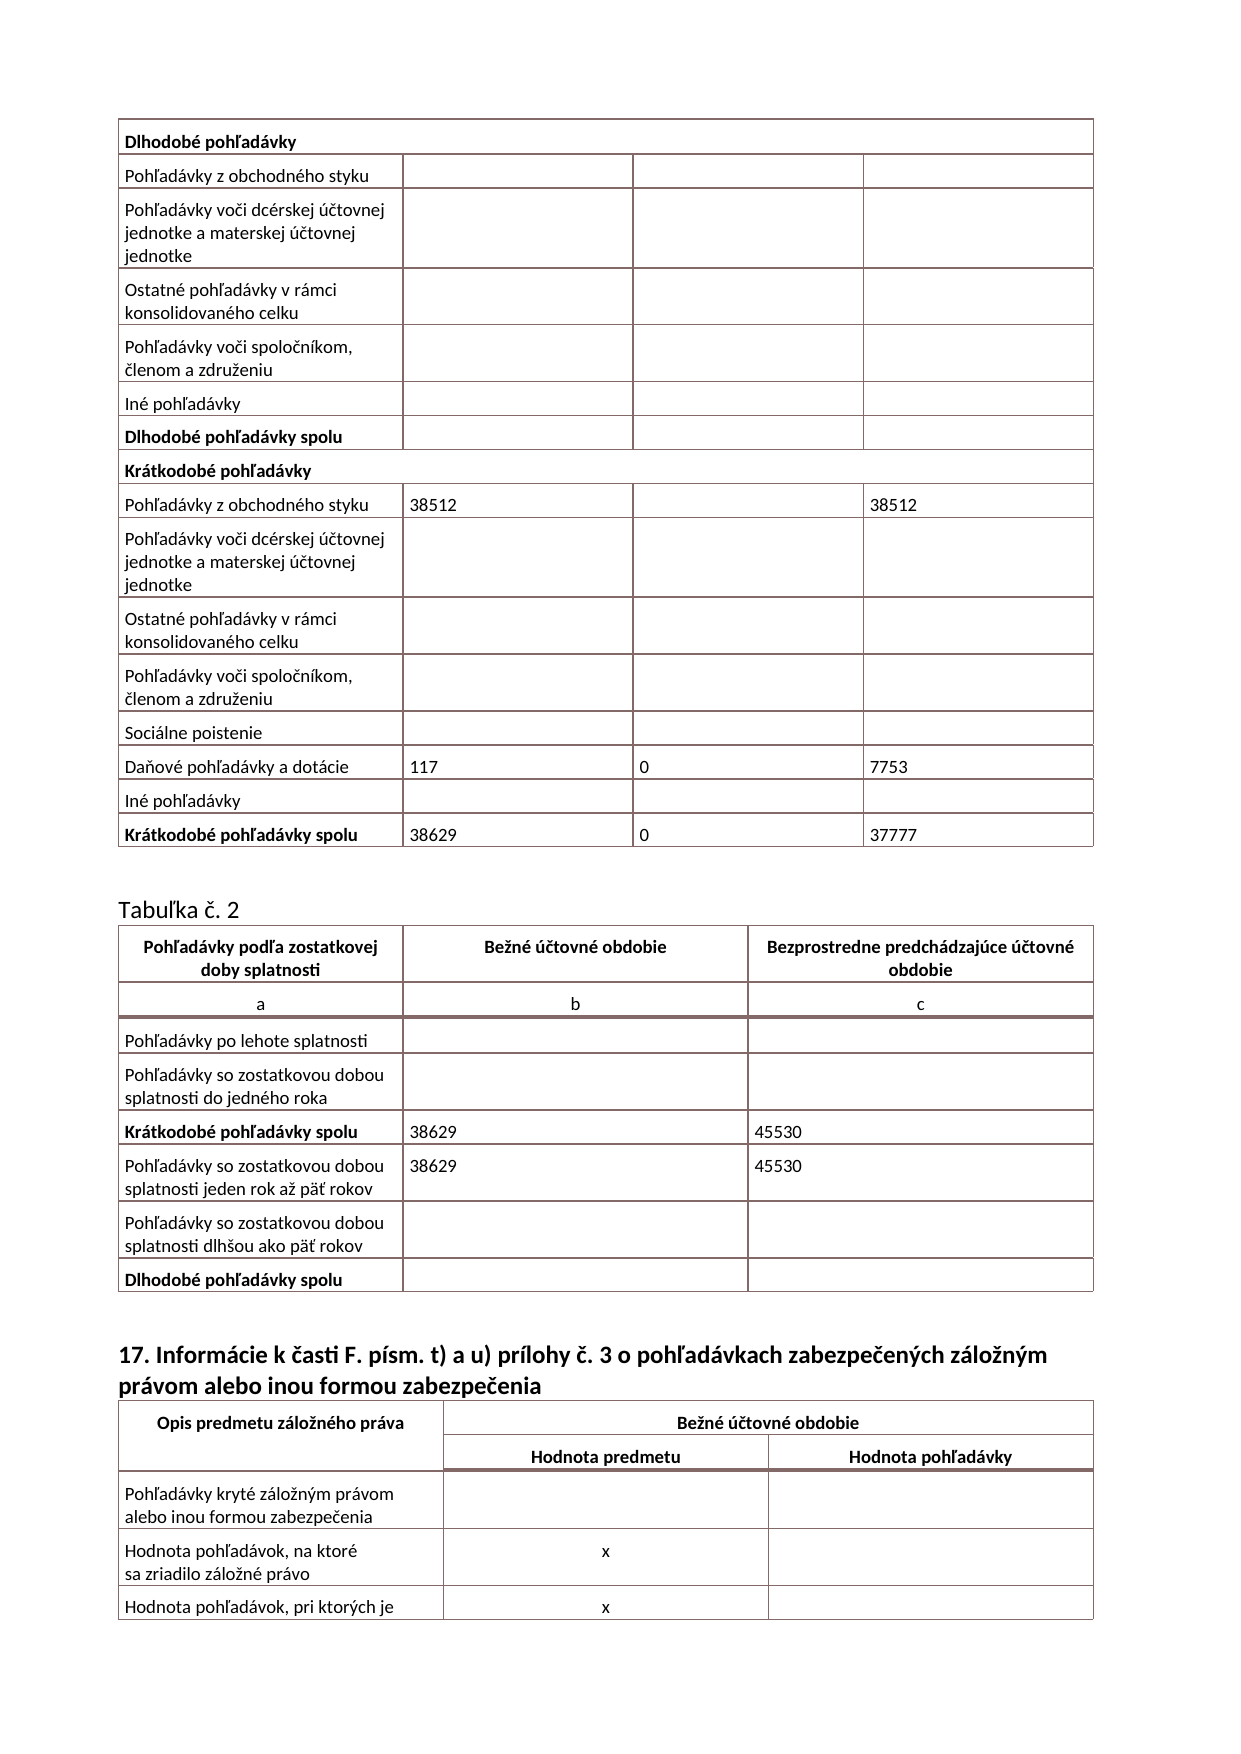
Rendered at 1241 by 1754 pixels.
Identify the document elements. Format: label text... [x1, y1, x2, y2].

table_cell [864, 269, 1093, 324]
table_cell Hodnota pohľadávok, pri ktorých je [119, 1586, 443, 1619]
table_cell [634, 416, 863, 449]
table_cell [404, 712, 632, 744]
table_cell Hodnota pohľadávok, na ktoré sa zriadilo záložné právo [119, 1529, 443, 1585]
table_cell Pohľadávky z obchodného styku [119, 155, 402, 187]
table_cell [404, 780, 632, 812]
table_cell [864, 382, 1093, 415]
table_header Opis predmetu záložného práva [119, 1401, 443, 1470]
table_cell 0 [634, 746, 863, 778]
table_cell [864, 598, 1093, 653]
table_header Pohľadávky podľa zostatkovej doby splatnosti [119, 926, 402, 981]
table_cell Daňové pohľadávky a dotácie [119, 746, 402, 778]
table_cell [404, 382, 632, 415]
table_cell [634, 325, 863, 381]
table_header Bezprostredne predchádzajúce účtovné obdobie [749, 926, 1093, 981]
table_cell 37777 [864, 814, 1093, 846]
table_cell 45530 [749, 1111, 1093, 1143]
table_cell b [404, 983, 747, 1015]
table_cell [864, 518, 1093, 596]
table_cell [864, 712, 1093, 744]
table_cell [864, 155, 1093, 187]
table_cell Krátkodobé pohľadávky spolu [119, 1111, 402, 1143]
table_cell [634, 598, 863, 653]
table_cell a [119, 983, 402, 1015]
table_cell 38629 [404, 814, 632, 846]
table_cell 38512 [864, 484, 1093, 517]
table_cell Hodnota predmetu [444, 1435, 768, 1468]
table_cell x [444, 1586, 768, 1619]
table_cell 38512 [404, 484, 632, 517]
table_cell [404, 189, 632, 267]
table_cell Iné pohľadávky [119, 780, 402, 812]
table_header Bežné účtovné obdobie [444, 1401, 1093, 1434]
table_cell [634, 712, 863, 744]
table_cell Pohľadávky po lehote splatnosti [119, 1019, 402, 1052]
table_cell Dlhodobé pohľadávky [119, 120, 1093, 153]
table_cell Krátkodobé pohľadávky [119, 450, 1093, 483]
table_cell [769, 1586, 1093, 1619]
table_cell [404, 269, 632, 324]
table_cell [404, 1202, 747, 1257]
table_cell [864, 325, 1093, 381]
table_cell 117 [404, 746, 632, 778]
table_cell Pohľadávky voči spoločníkom, členom a združeniu [119, 325, 402, 381]
table_cell [404, 155, 632, 187]
table_cell [864, 780, 1093, 812]
table_cell Krátkodobé pohľadávky spolu [119, 814, 402, 846]
table_cell [769, 1472, 1093, 1528]
table_cell [634, 484, 863, 517]
table_cell Ostatné pohľadávky v rámci konsolidovaného celku [119, 598, 402, 653]
table_cell [634, 655, 863, 710]
text Tabuľka č. 2 [118, 894, 1122, 925]
table_cell Ostatné pohľadávky v rámci konsolidovaného celku [119, 269, 402, 324]
table_cell [634, 518, 863, 596]
table_cell Sociálne poistenie [119, 712, 402, 744]
table_cell [749, 1259, 1093, 1291]
table_cell [749, 1202, 1093, 1257]
table_cell [749, 1019, 1093, 1052]
table_cell [404, 1259, 747, 1291]
table_cell 38629 [404, 1111, 747, 1143]
table_cell 45530 [749, 1145, 1093, 1200]
table_cell [634, 155, 863, 187]
table_cell [404, 1054, 747, 1109]
table_cell [864, 655, 1093, 710]
table_cell Pohľadávky voči dcérskej účtovnej jednotke a materskej účtovnej jednotke [119, 189, 402, 267]
table_cell [404, 325, 632, 381]
table_cell Pohľadávky voči dcérskej účtovnej jednotke a materskej účtovnej jednotke [119, 518, 402, 596]
table_cell c [749, 983, 1093, 1015]
table_cell Pohľadávky so zostatkovou dobou splatnosti do jedného roka [119, 1054, 402, 1109]
table_cell [404, 1019, 747, 1052]
table_cell 38629 [404, 1145, 747, 1200]
table_cell [404, 655, 632, 710]
table_cell [634, 382, 863, 415]
table_cell [404, 518, 632, 596]
table_cell Pohľadávky z obchodného styku [119, 484, 402, 517]
table_cell [444, 1472, 768, 1528]
table_cell 7753 [864, 746, 1093, 778]
table_cell [404, 416, 632, 449]
table_cell [864, 416, 1093, 449]
table_cell [634, 189, 863, 267]
table_cell Pohľadávky so zostatkovou dobou splatnosti jeden rok až päť rokov [119, 1145, 402, 1200]
table_cell x [444, 1529, 768, 1585]
table_cell Pohľadávky kryté záložným právom alebo inou formou zabezpečenia [119, 1472, 443, 1528]
table_cell Hodnota pohľadávky [769, 1435, 1093, 1468]
table_cell [634, 269, 863, 324]
table_cell Iné pohľadávky [119, 382, 402, 415]
table_cell Pohľadávky so zostatkovou dobou splatnosti dlhšou ako päť rokov [119, 1202, 402, 1257]
table_cell 0 [634, 814, 863, 846]
table_cell [404, 598, 632, 653]
table_cell Pohľadávky voči spoločníkom, členom a združeniu [119, 655, 402, 710]
table_cell Dlhodobé pohľadávky spolu [119, 416, 402, 449]
table_cell [769, 1529, 1093, 1585]
table_cell Dlhodobé pohľadávky spolu [119, 1259, 402, 1291]
table_header Bežné účtovné obdobie [404, 926, 747, 981]
table_cell [864, 189, 1093, 267]
table_cell [634, 780, 863, 812]
table_cell [749, 1054, 1093, 1109]
text 17. Informácie k časti F. písm. t) a u) prílohy č. 3 o pohľadávkach zabezpečených záložným právom alebo inou formou zabezpečenia [118, 1339, 1122, 1400]
